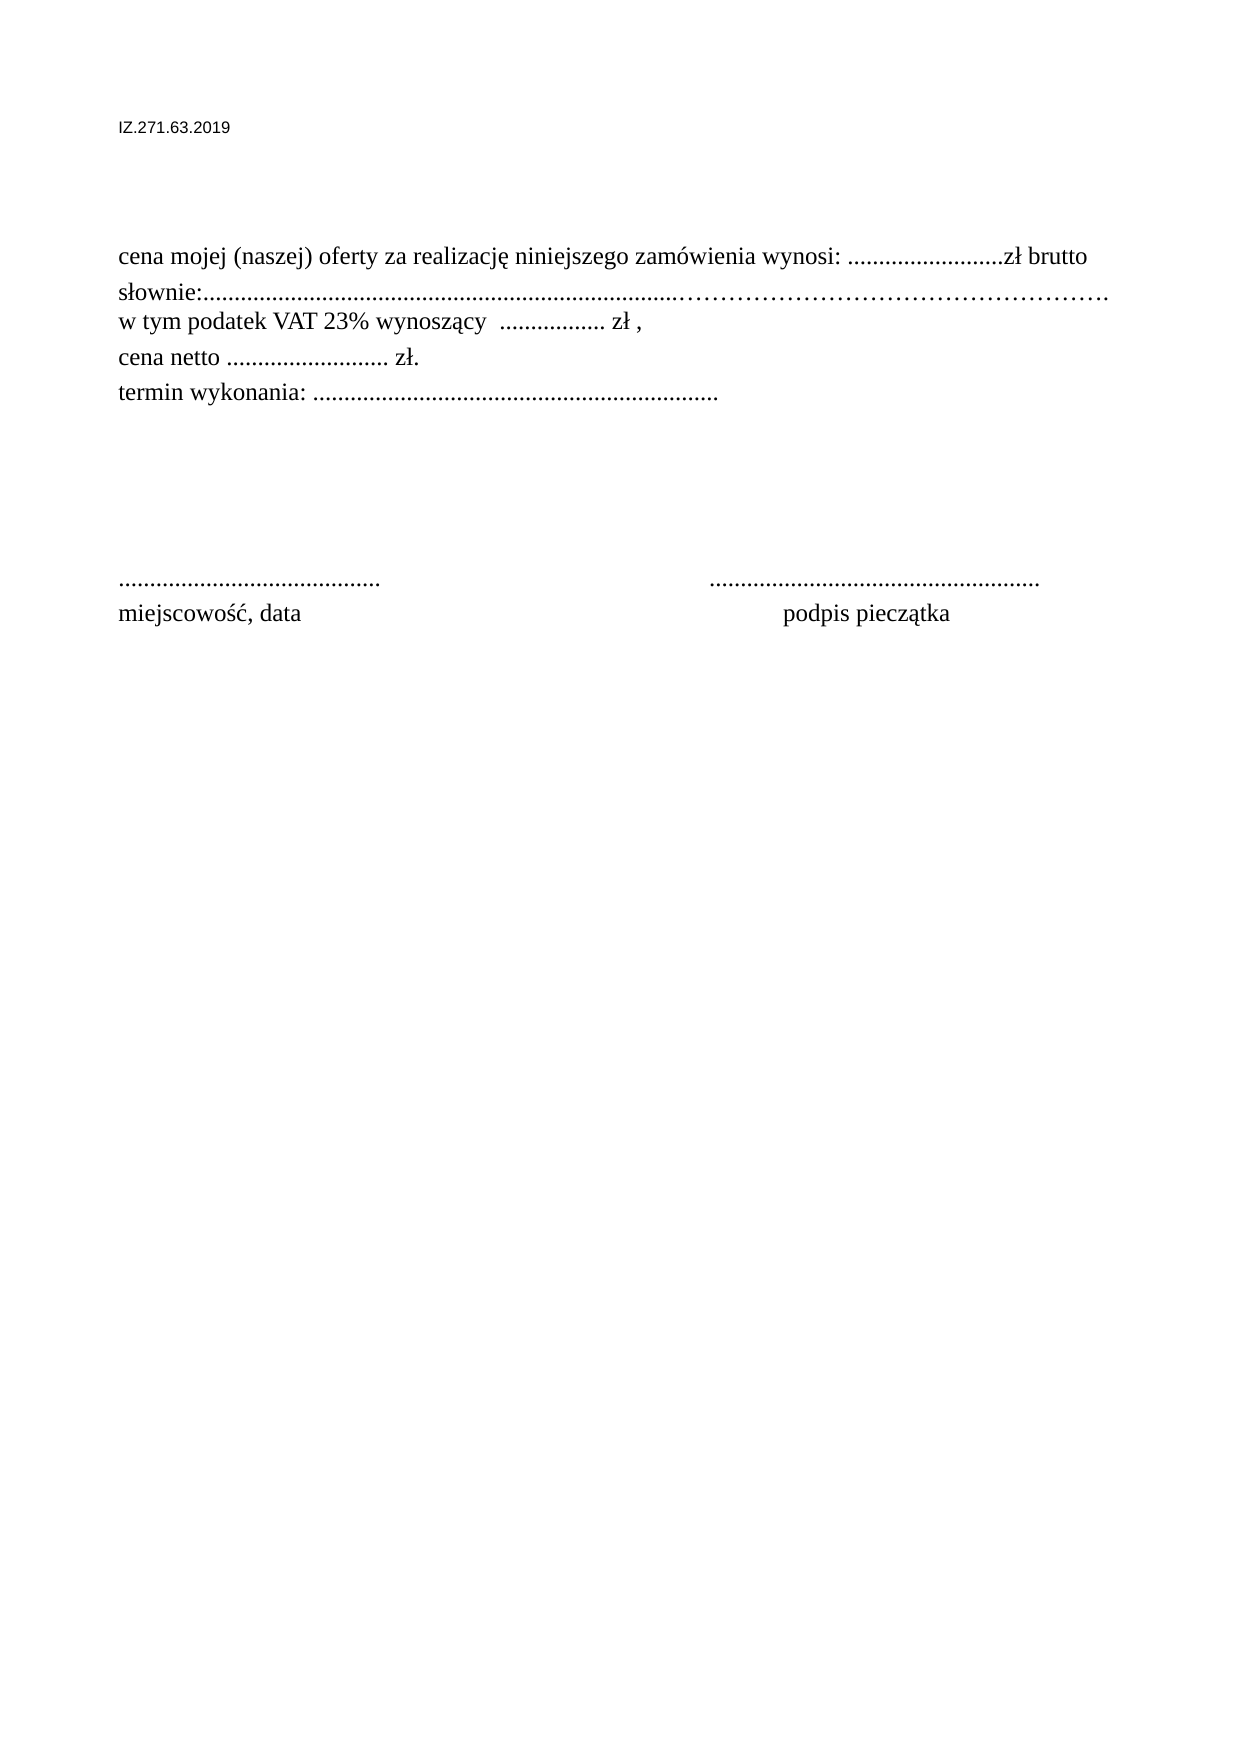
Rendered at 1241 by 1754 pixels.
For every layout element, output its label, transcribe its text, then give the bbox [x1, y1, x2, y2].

text termin wykonania: ................................................................. [118, 376, 1122, 406]
text cena mojej (naszej) oferty za realizację niniejszego zamówienia wynosi: .........................zł brutto [118, 241, 1122, 270]
text słownie:............................................................................……………………………………………. w tym podatek VAT 23% wynoszący ................. zł , [118, 276, 1122, 335]
text .......................................... ..................................................... [118, 563, 1122, 592]
text miejscowość, data podpis pieczątka [118, 597, 1122, 627]
text cena netto .......................... zł. [118, 341, 1122, 370]
